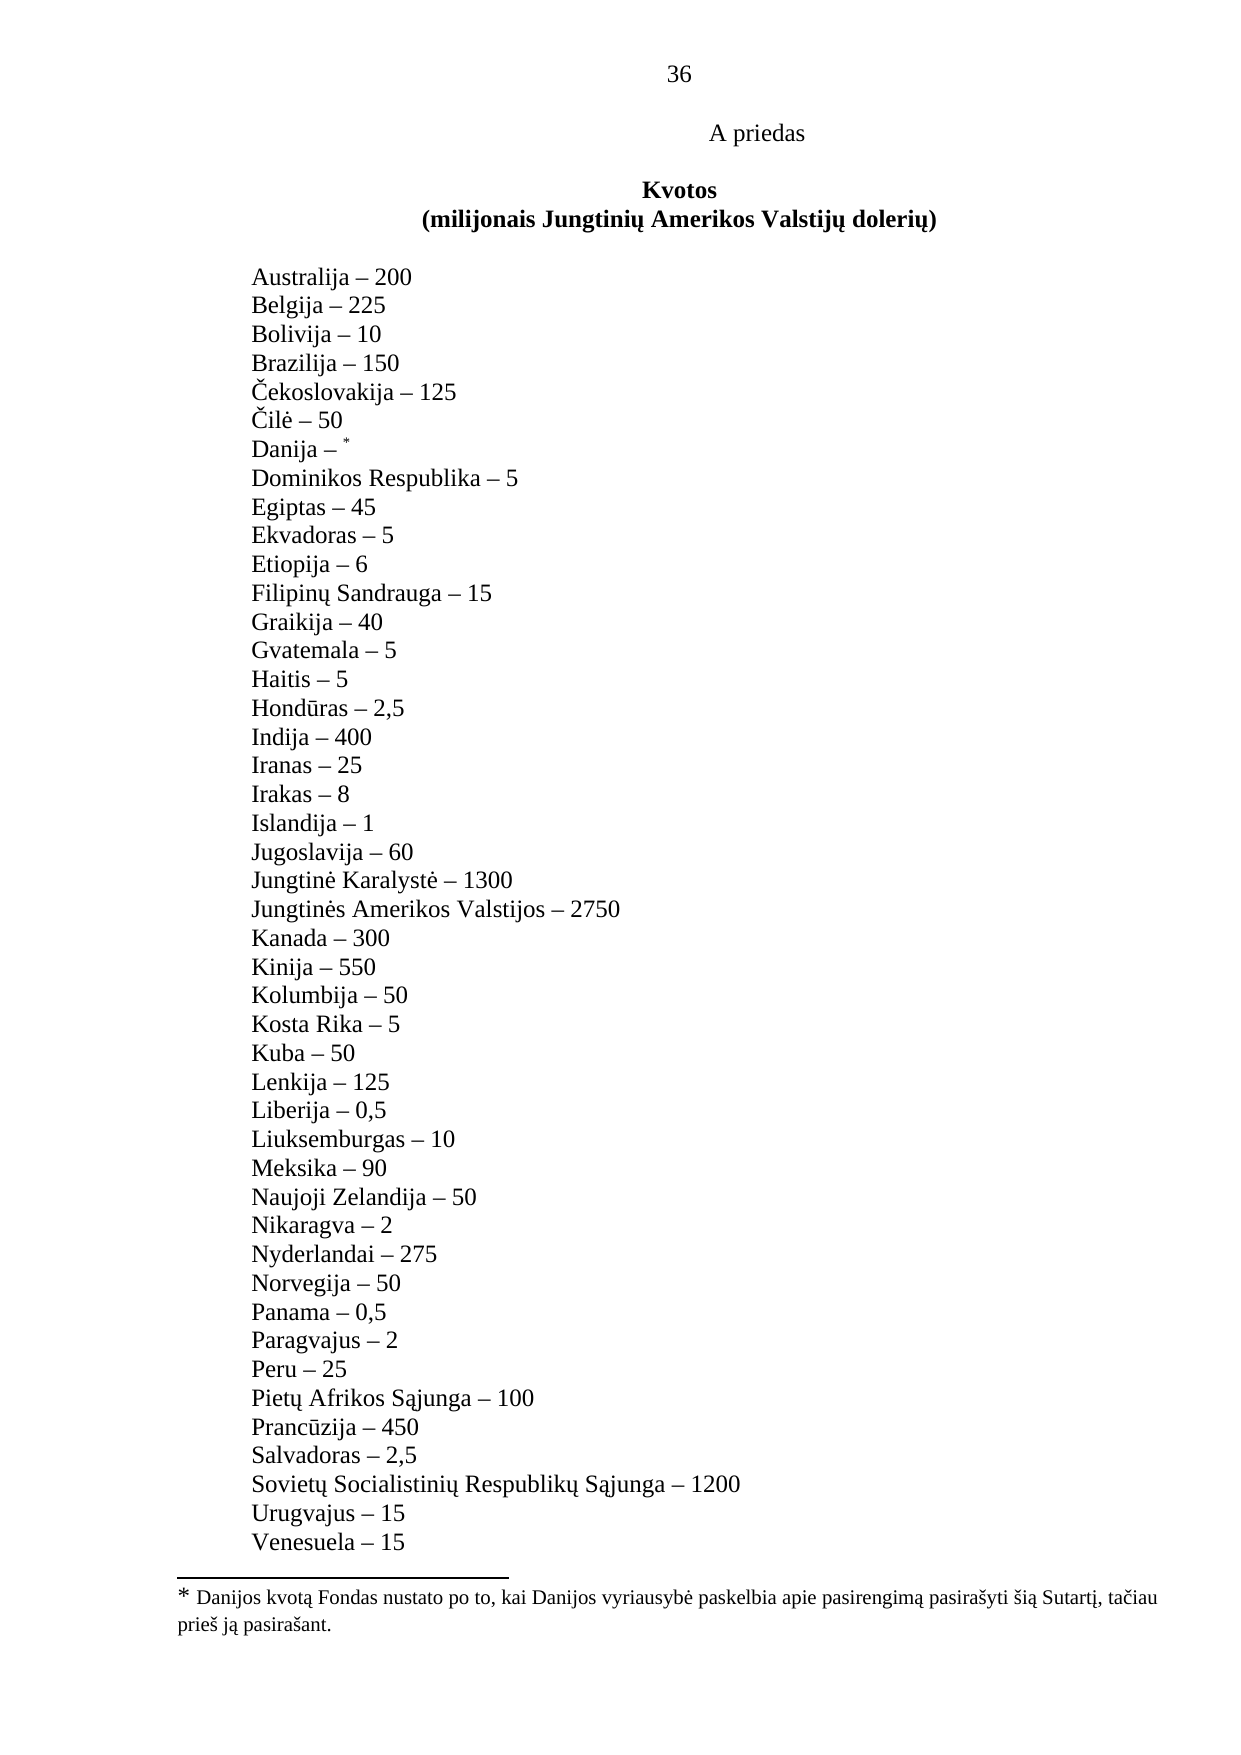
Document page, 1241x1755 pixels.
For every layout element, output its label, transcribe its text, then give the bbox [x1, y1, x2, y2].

text Etiopija – 6 [177, 549, 1181, 578]
text Danijos kvotą Fondas nustato po to, kai Danijos vyriausybė paskelbia apie pasirengimą pasirašyti šią Sutartį, tačiau prieš ją pasirašant. [177, 1578, 1181, 1636]
text Belgija – 225 [177, 291, 1181, 319]
text Sovietų Socialistinių Respublikų Sąjunga – 1200 [177, 1469, 1181, 1498]
text Jugoslavija – 60 [177, 837, 1181, 866]
text Meksika – 90 [177, 1153, 1181, 1182]
text Čilė – 50 [177, 406, 1181, 434]
text Venesuela – 15 [177, 1527, 1181, 1556]
text Kuba – 50 [177, 1038, 1181, 1067]
text Kolumbija – 50 [177, 981, 1181, 1009]
text Irakas – 8 [177, 779, 1181, 808]
text Dominikos Respublika – 5 [177, 463, 1181, 492]
text Panama – 0,5 [177, 1297, 1181, 1326]
text Nyderlandai – 275 [177, 1239, 1181, 1268]
text Iranas – 25 [177, 751, 1181, 779]
text Paragvajus – 2 [177, 1326, 1181, 1354]
text Hondūras – 2,5 [177, 693, 1181, 722]
text (milijonais Jungtinių Amerikos Valstijų dolerių) [177, 204, 1181, 233]
text Egiptas – 45 [177, 492, 1181, 521]
text Gvatemala – 5 [177, 636, 1181, 664]
text Danija – [177, 434, 1181, 463]
text Salvadoras – 2,5 [177, 1441, 1181, 1469]
text Kvotos [177, 176, 1181, 204]
text Indija – 400 [177, 722, 1181, 751]
text Australija – 200 [177, 262, 1181, 291]
text Peru – 25 [177, 1354, 1181, 1383]
text Nikaragva – 2 [177, 1211, 1181, 1239]
text A priedas [177, 118, 1181, 147]
text Ekvadoras – 5 [177, 521, 1181, 549]
text Filipinų Sandrauga – 15 [177, 578, 1181, 607]
text Kanada – 300 [177, 923, 1181, 952]
text Graikija – 40 [177, 607, 1181, 636]
text Norvegija – 50 [177, 1268, 1181, 1297]
text Kinija – 550 [177, 952, 1181, 981]
text Haitis – 5 [177, 664, 1181, 693]
text Urugvajus – 15 [177, 1498, 1181, 1527]
text Liberija – 0,5 [177, 1096, 1181, 1124]
text Islandija – 1 [177, 808, 1181, 837]
text Lenkija – 125 [177, 1067, 1181, 1096]
text Bolivija – 10 [177, 319, 1181, 348]
text Brazilija – 150 [177, 348, 1181, 377]
text Čekoslovakija – 125 [177, 377, 1181, 406]
text Kosta Rika – 5 [177, 1009, 1181, 1038]
text Liuksemburgas – 10 [177, 1124, 1181, 1153]
text Jungtinė Karalystė – 1300 [177, 866, 1181, 894]
text Pietų Afrikos Sąjunga – 100 [177, 1383, 1181, 1412]
text Naujoji Zelandija – 50 [177, 1182, 1181, 1211]
text Jungtinės Amerikos Valstijos – 2750 [177, 894, 1181, 923]
text Prancūzija – 450 [177, 1412, 1181, 1441]
